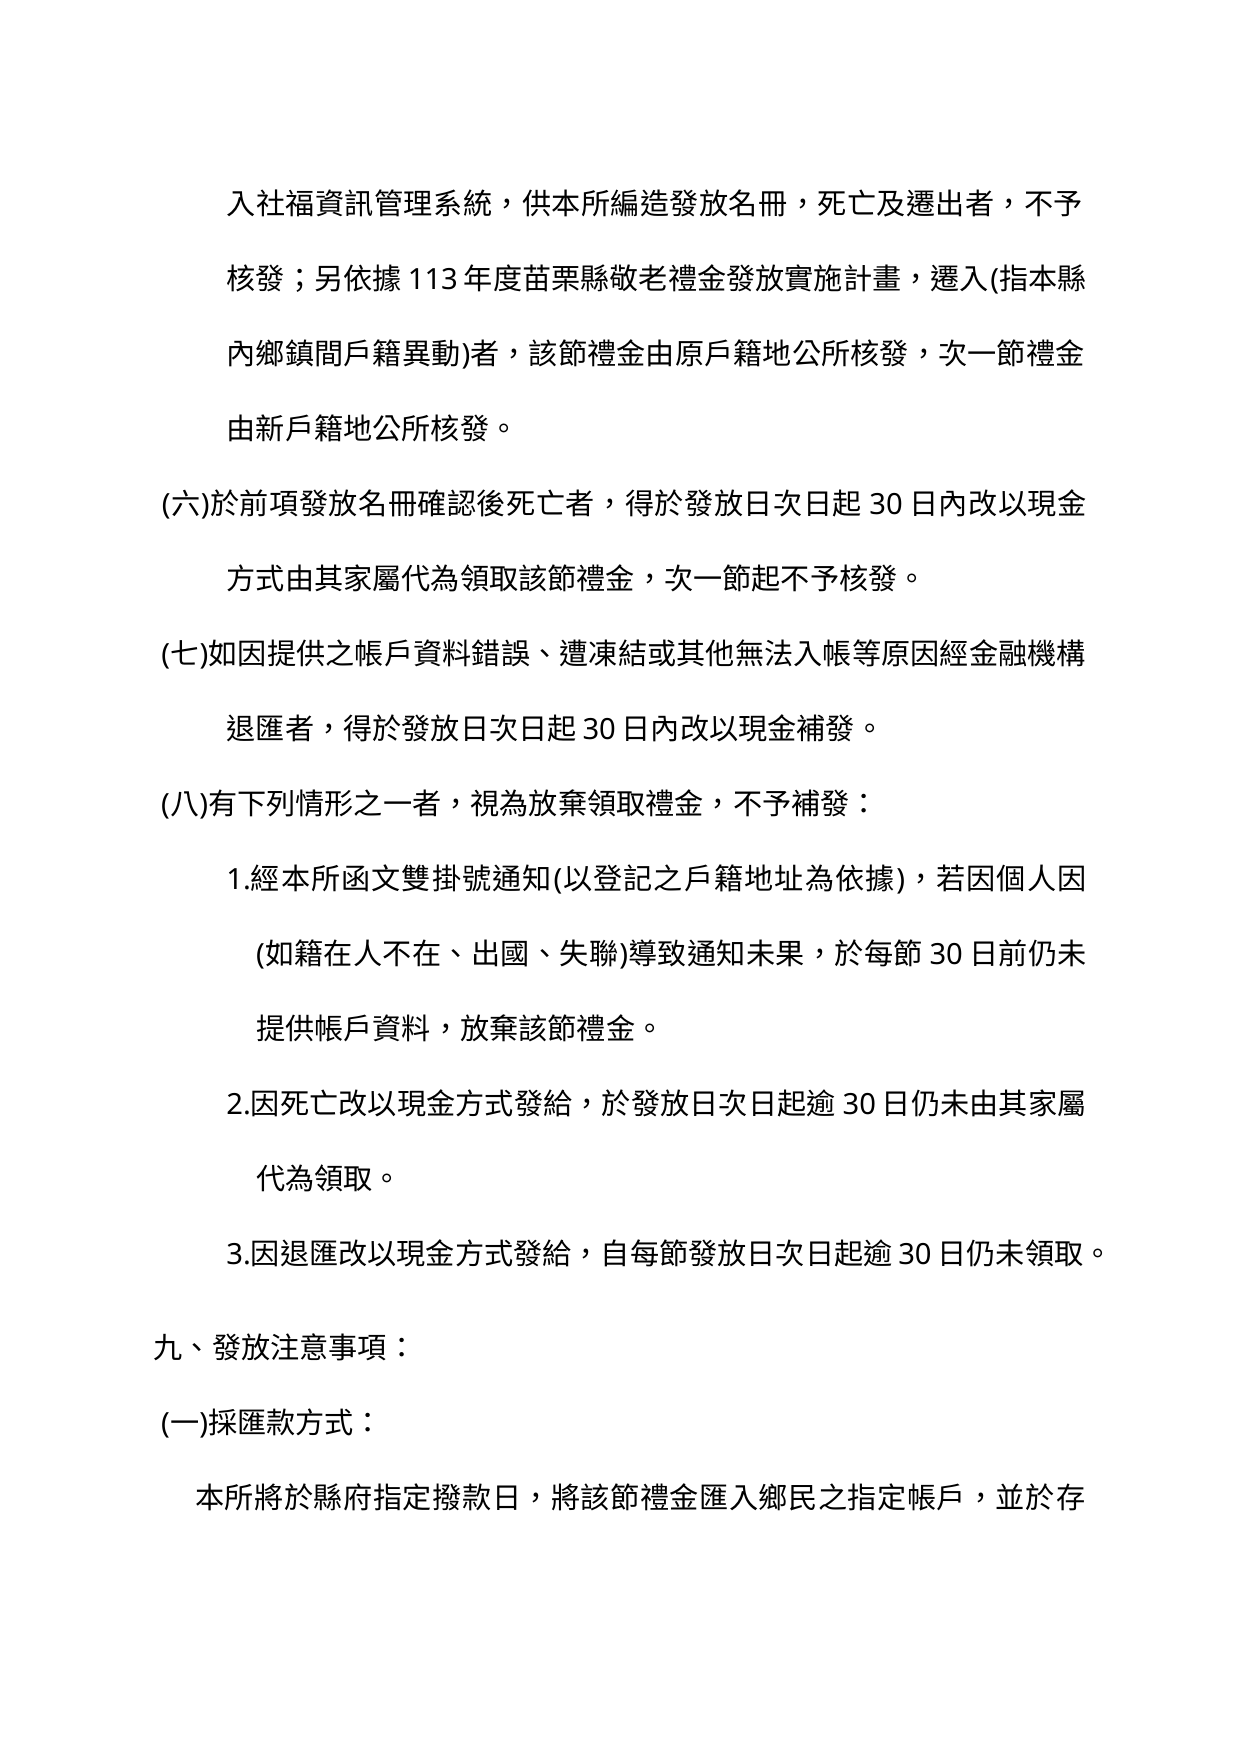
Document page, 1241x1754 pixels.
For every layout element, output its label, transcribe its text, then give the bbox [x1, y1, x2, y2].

list 因死亡改以現金方式發給，於發放日次日起逾30日仍未由其家屬代為領取。 [226, 1064, 1087, 1214]
list 因退匯改以現金方式發給，自每節發放日次日起逾30日仍未領取。 [226, 1214, 1087, 1289]
text (一)採匯款方式： [153, 1383, 1087, 1458]
text (六)於前項發放名冊確認後死亡者，得於發放日次日起30日內改以現金方式由其家屬代為領取該節禮金，次一節起不予核發。 [153, 464, 1087, 614]
text (七)如因提供之帳戶資料錯誤、遭凍結或其他無法入帳等原因經金融機構退匯者，得於發放日次日起30日內改以現金補發。 [153, 614, 1087, 764]
text 入社福資訊管理系統，供本所編造發放名冊，死亡及遷出者，不予核發；另依據113年度苗栗縣敬老禮金發放實施計畫，遷入(指本縣內鄉鎮間戶籍異動)者，該節禮金由原戶籍地公所核發，次一節禮金由新戶籍地公所核發。 [153, 164, 1087, 464]
list 經本所函文雙掛號通知(以登記之戶籍地址為依據)，若因個人因(如籍在人不在、出國、失聯)導致通知未果，於每節30日前仍未提供帳戶資料，放棄該節禮金。 [226, 839, 1087, 1064]
list 發放注意事項： [153, 1308, 1087, 1383]
text (八)有下列情形之一者，視為放棄領取禮金，不予補發： [153, 764, 1087, 839]
text 本所將於縣府指定撥款日，將該節禮金匯入鄉民之指定帳戶，並於存 [153, 1458, 1087, 1533]
